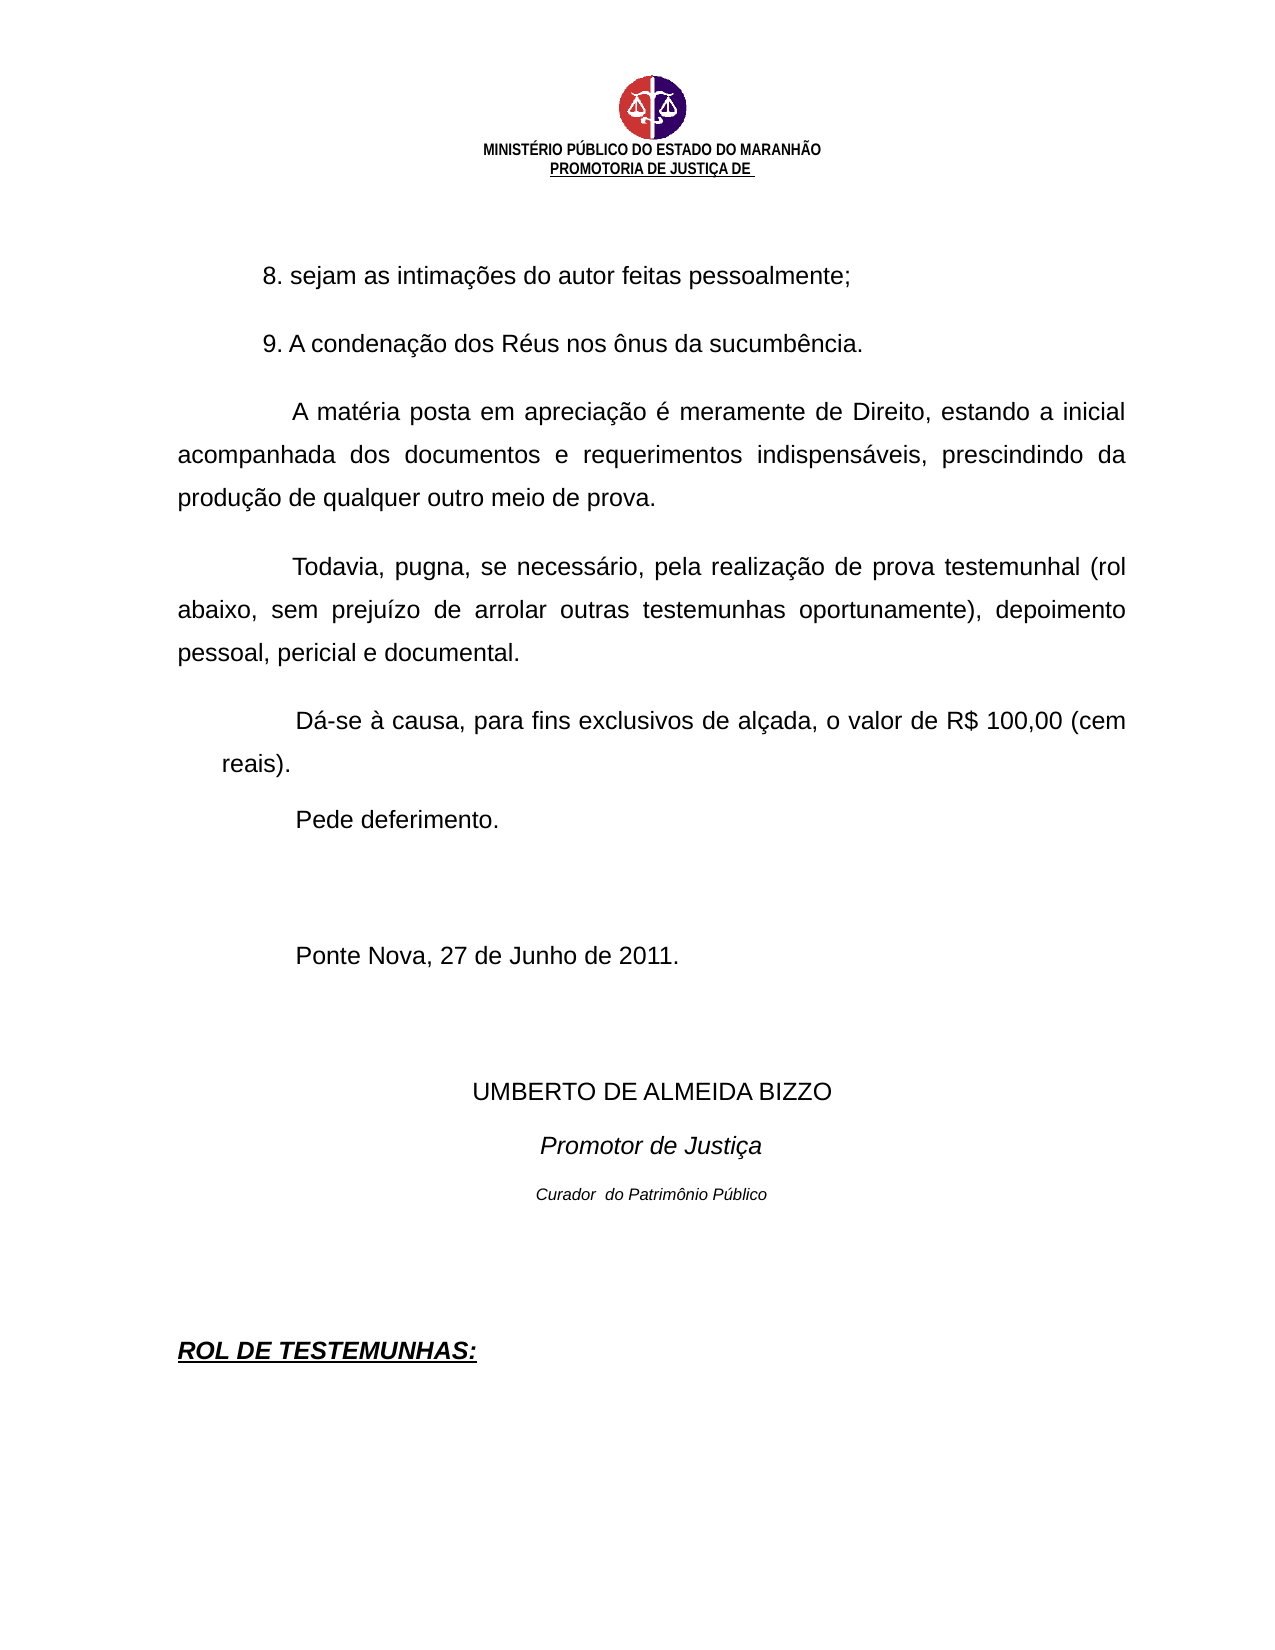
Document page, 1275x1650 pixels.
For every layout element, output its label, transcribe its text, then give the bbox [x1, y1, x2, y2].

picture [618, 75, 687, 140]
list Dá-se à causa, para fins exclusivos de alçada, o valor de R$ 100,00 (cem reais). [222, 706, 1127, 778]
text Ponte Nova, 27 de Junho de 2011. [222, 941, 1127, 969]
text Curador do Patrimônio Público [177, 1184, 1127, 1204]
text Promotor de Justiça [177, 1131, 1127, 1159]
list A matéria posta em apreciação é meramente de Direito, estando a inicial acompanhada dos documentos e requerimentos indispensáveis, prescindindo da produção de qualquer outro meio de prova. [177, 397, 1127, 512]
list 9. A condenação dos Réus nos ônus da sucumbência. [177, 329, 1127, 358]
text ROL DE TESTEMUNHAS: [177, 1336, 1127, 1365]
list Todavia, pugna, se necessário, pela realização de prova testemunhal (rol abaixo, sem prejuízo de arrolar outras testemunhas oportunamente), depoimento pessoal, pericial e documental. [177, 551, 1127, 666]
list 8. sejam as intimações do autor feitas pessoalmente; [177, 261, 1127, 289]
text Pede deferimento. [222, 804, 1127, 833]
text UMBERTO DE ALMEIDA BIZZO [177, 1077, 1127, 1106]
